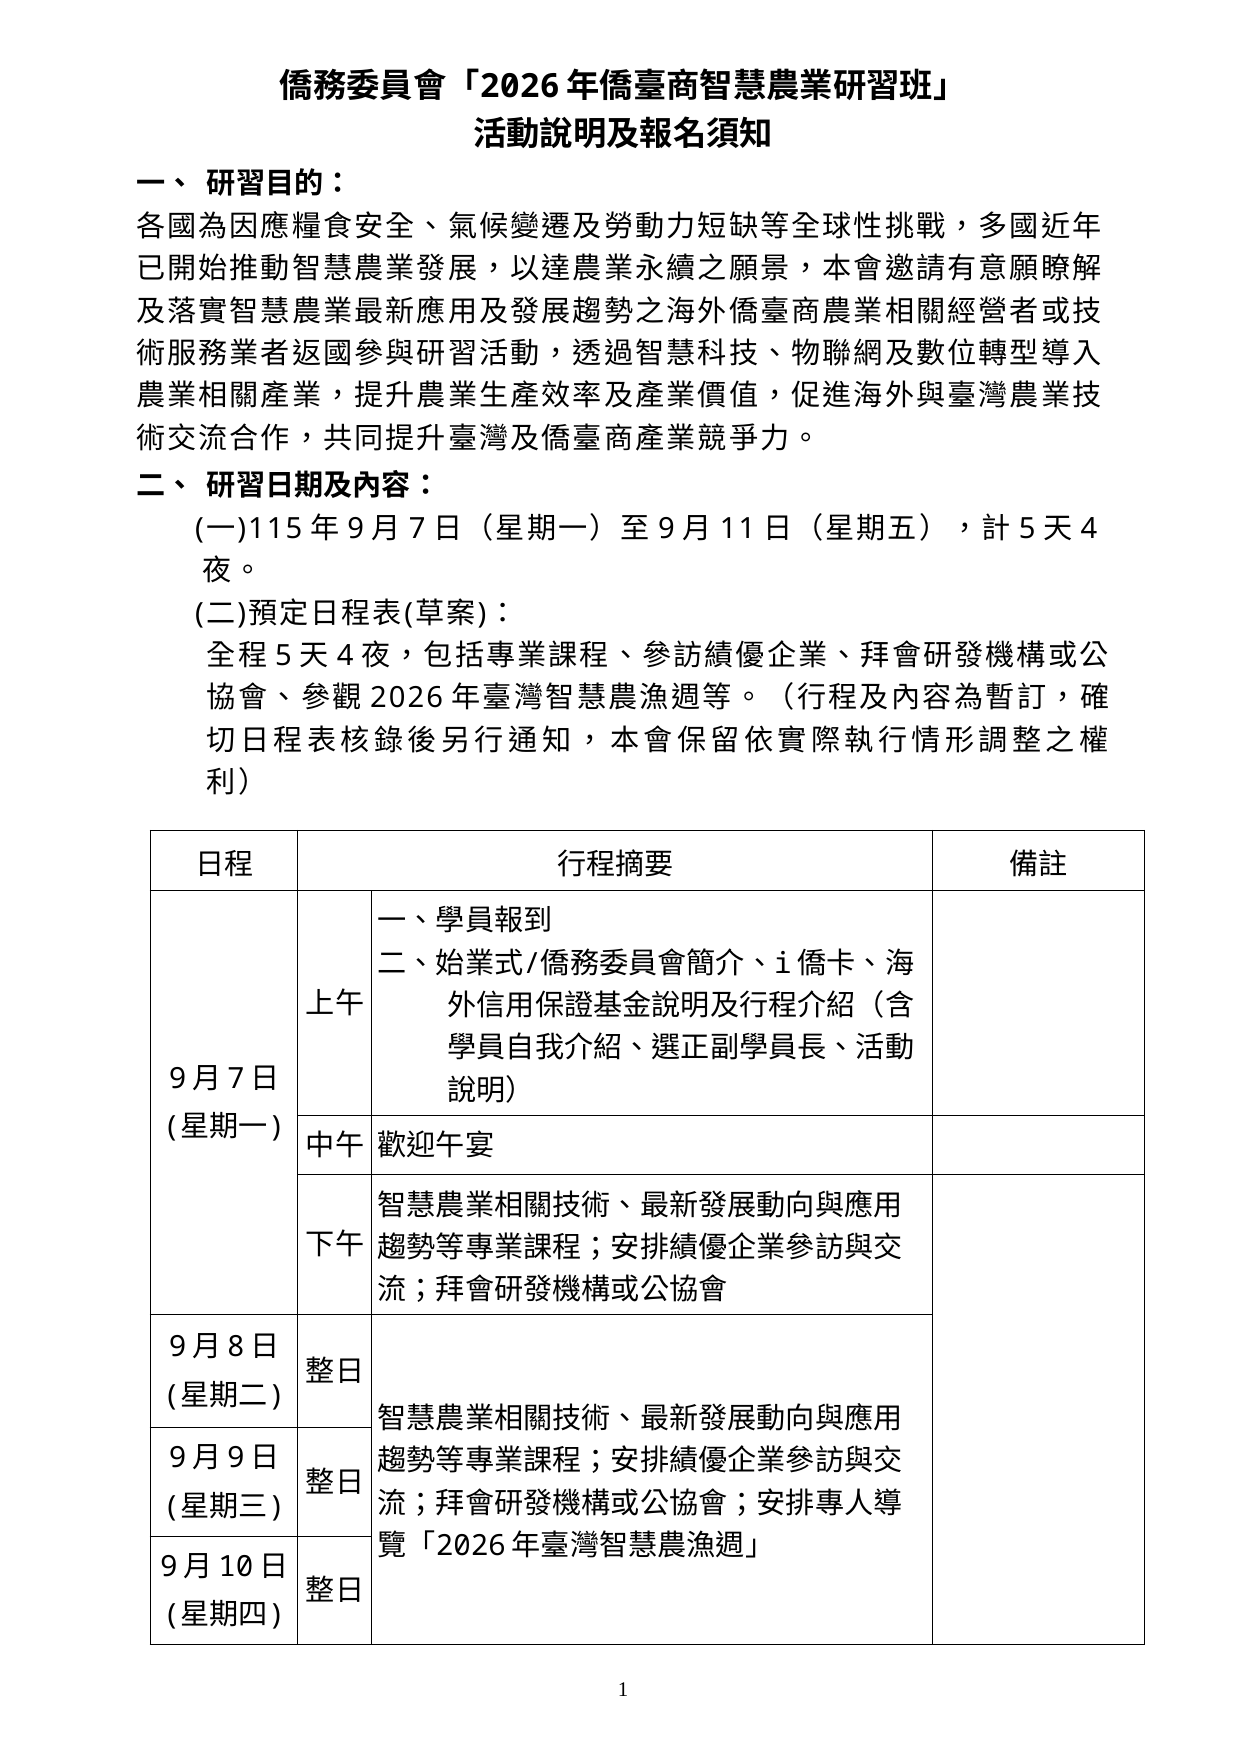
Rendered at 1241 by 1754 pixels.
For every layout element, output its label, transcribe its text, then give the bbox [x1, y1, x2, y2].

table_cell 一、學員報到 二、始業式/僑務委員會簡介、i僑卡、海 外信用保證基金說明及行程介紹（含 學員自我介紹、選正副學員長、活動 說明） [372, 891, 932, 1114]
table_cell 整日 [298, 1428, 371, 1536]
list 研習目的： [136, 155, 1110, 203]
table_cell 歡迎午宴 [372, 1116, 932, 1174]
table_cell 中午 [298, 1116, 371, 1174]
text 活動說明及報名須知 [136, 107, 1110, 155]
table_cell [933, 891, 1144, 1114]
table_cell 智慧農業相關技術、最新發展動向與應用趨勢等專業課程；安排績優企業參訪與交流；拜會研發機構或公協會 [372, 1175, 932, 1314]
table_cell [933, 1116, 1144, 1174]
table_cell 智慧農業相關技術、最新發展動向與應用趨勢等專業課程；安排績優企業參訪與交流；拜會研發機構或公協會；安排專人導覽「2026年臺灣智慧農漁週」 [372, 1315, 932, 1644]
text 夜。 [195, 547, 1110, 589]
table_cell [933, 1175, 1144, 1644]
table_cell 9月10日(星期四) [151, 1537, 297, 1644]
table_header 行程摘要 [298, 831, 932, 890]
text 各國為因應糧食安全、氣候變遷及勞動力短缺等全球性挑戰，多國近年已開始推動智慧農業發展，以達農業永續之願景，本會邀請有意願瞭解及落實智慧農業最新應用及發展趨勢之海外僑臺商農業相關經營者或技術服務業者返國參與研習活動，透過智慧科技、物聯網及數位轉型導入農業相關產業，提升農業生產效率及產業價值，促進海外與臺灣農業技術交流合作，共同提升臺灣及僑臺商產業競爭力。 [136, 203, 1110, 457]
table_header 日程 [151, 831, 297, 890]
text (一)115年9月7日（星期一）至9月11日（星期五），計5天4 [195, 504, 1110, 547]
table_cell 9月7日 (星期一) [151, 891, 297, 1314]
table_cell 9月8日(星期二) [151, 1315, 297, 1427]
table_cell 上午 [298, 891, 371, 1114]
table_cell 整日 [298, 1537, 371, 1644]
text (二)預定日程表(草案)： [195, 589, 1110, 632]
list 研習日期及內容： [136, 457, 1110, 504]
table_cell 9月9日(星期三) [151, 1428, 297, 1536]
table_header 備註 [933, 831, 1144, 890]
text 僑務委員會「2026年僑臺商智慧農業研習班」 [136, 59, 1110, 107]
table_cell 整日 [298, 1315, 371, 1427]
table_cell 下午 [298, 1175, 371, 1314]
text 全程5天4夜，包括專業課程、參訪績優企業、拜會研發機構或公協會、參觀2026年臺灣智慧農漁週等。（行程及內容為暫訂，確切日程表核錄後另行通知，本會保留依實際執行情形調整之權利） [207, 632, 1110, 801]
